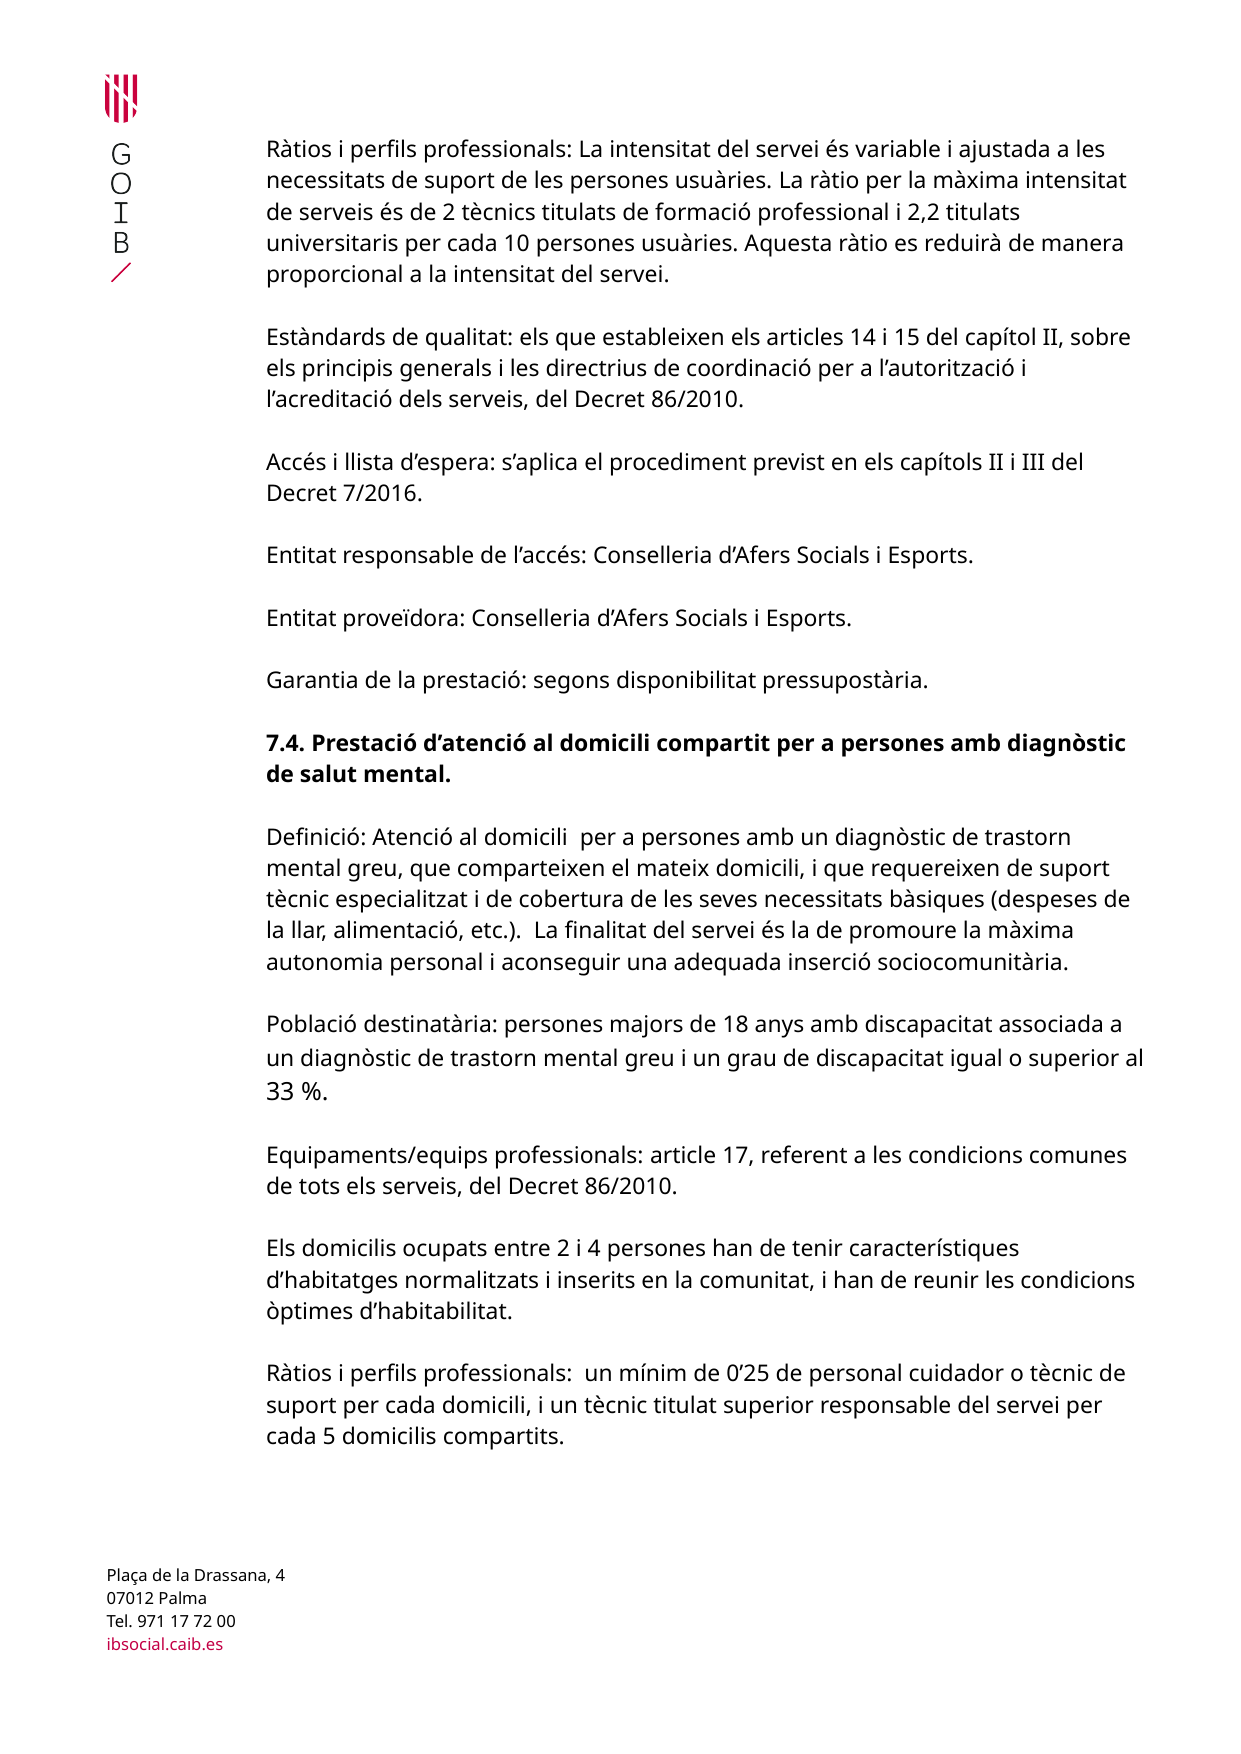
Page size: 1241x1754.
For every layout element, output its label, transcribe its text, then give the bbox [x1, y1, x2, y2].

text Població destinatària: persones majors de 18 anys amb discapacitat associada a un diagnòstic de trastorn mental greu i un grau de discapacitat igual o superior al 33 %. [266, 1008, 1152, 1107]
text Estàndards de qualitat: els que estableixen els articles 14 i 15 del capítol II, sobre els principis generals i les directrius de coordinació per a l’autorització i l’acreditació dels serveis, del Decret 86/2010. [266, 320, 1152, 414]
text Definició: Atenció al domicili per a persones amb un diagnòstic de trastorn mental greu, que comparteixen el mateix domicili, i que requereixen de suport tècnic especialitzat i de cobertura de les seves necessitats bàsiques (despeses de la llar, alimentació, etc.). La finalitat del servei és la de promoure la màxima autonomia personal i aconseguir una adequada inserció sociocomunitària. [266, 820, 1152, 977]
text Accés i llista d’espera: s’aplica el procediment previst en els capítols II i III del Decret 7/2016. [266, 445, 1152, 508]
picture [76, 51, 166, 313]
text Garantia de la prestació: segons disponibilitat pressupostària. [266, 664, 1152, 695]
text Entitat responsable de l’accés: Conselleria d’Afers Socials i Esports. [266, 539, 1152, 570]
text Els domicilis ocupats entre 2 i 4 persones han de tenir característiques d’habitatges normalitzats i inserits en la comunitat, i han de reunir les condicions òptimes d’habitabilitat. [266, 1232, 1152, 1326]
text Ràtios i perfils professionals: La intensitat del servei és variable i ajustada a les necessitats de suport de les persones usuàries. La ràtio per la màxima intensitat de serveis és de 2 tècnics titulats de formació professional i 2,2 titulats universitaris per cada 10 persones usuàries. Aquesta ràtio es reduirà de manera proporcional a la intensitat del servei. [266, 133, 1152, 289]
text Ràtios i perfils professionals: un mínim de 0’25 de personal cuidador o tècnic de suport per cada domicili, i un tècnic titulat superior responsable del servei per cada 5 domicilis compartits. [266, 1357, 1152, 1451]
text Equipaments/equips professionals: article 17, referent a les condicions comunes de tots els serveis, del Decret 86/2010. [266, 1138, 1152, 1201]
text Entitat proveïdora: Conselleria d’Afers Socials i Esports. [266, 602, 1152, 633]
text 7.4. Prestació d’atenció al domicili compartit per a persones amb diagnòstic de salut mental. [266, 727, 1152, 789]
